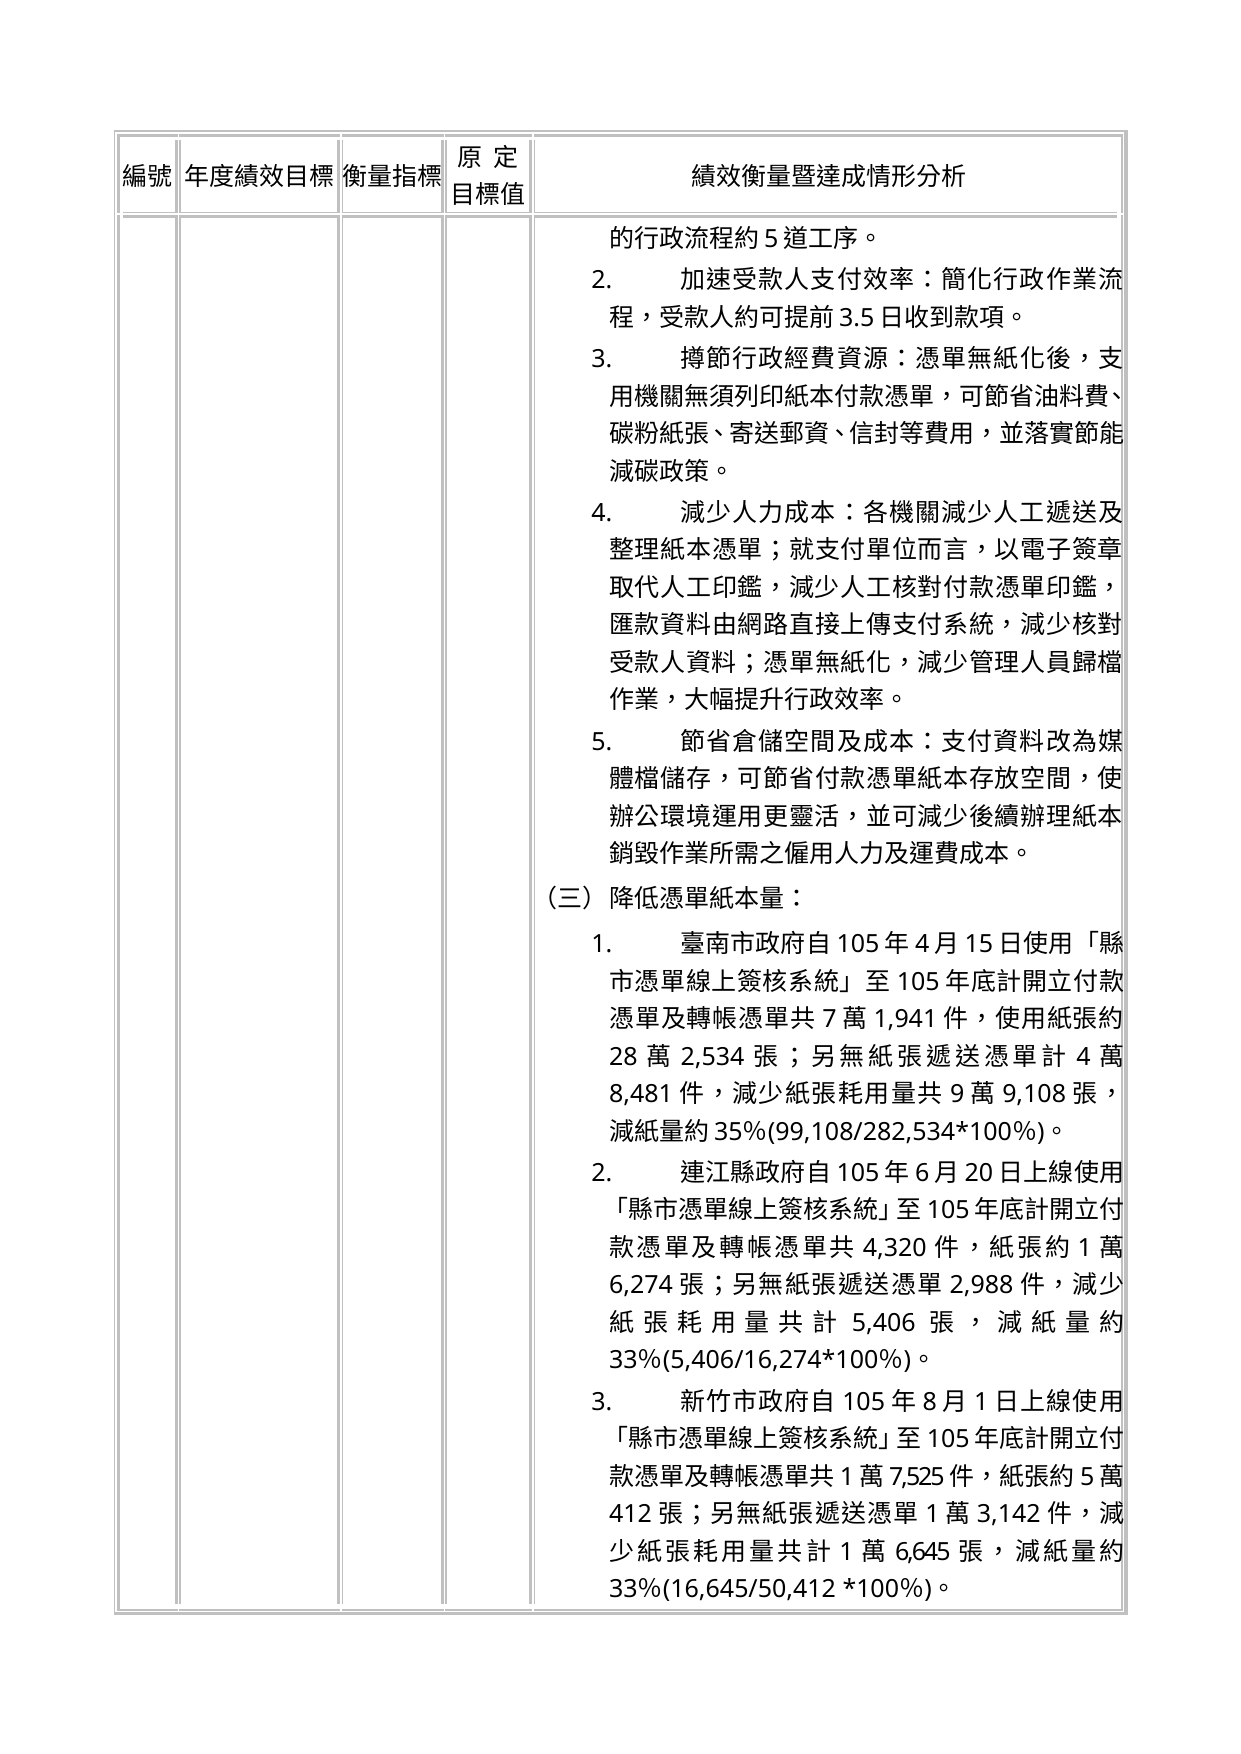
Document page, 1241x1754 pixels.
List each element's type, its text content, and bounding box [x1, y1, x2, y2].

table_header 年度績效目標 [178, 132, 340, 212]
table_cell [178, 212, 340, 1609]
table_header 衡量指標 [340, 132, 444, 212]
table_header 編號 [120, 137, 178, 212]
table_cell 主辦項目：「電子支付憑單工作圈」 因應各縣市政府財政單位為使庫款支付作業更為迅速、安全、確實，以確保受款人之權益，將支用機關所開立之紙本付款憑單及轉帳憑單，經各層級承辦人員核章後遞送至支付單位辦理付款之流程，改為線上簽核方式，以縮減作業程序，提升行政效率，本總處開發及建置「縣市憑單線上簽核系統」辦理憑單線上簽核作業，具體執行情形說明如下： 整合資源、撙節開發及維運經費： 本總處於103年完成縣市憑單線上簽核系統開發，並持續整合縣市需求，增修簽核及庫款支付系統功能，二系統均屬共同性資訊系統，避免縣市重複開發資訊系統，採用集中維運機制、導入虛擬化技術，降低整體維運成本，彈性運用軟硬體設備資源，將資源整併共用。 105年完成「縣市憑單線上簽核系統」之系統維運、系統推廣、教育訓練、上線輔導等工作，使臺南市、連江縣、新竹市及基隆市等4縣市完成憑單線上簽核作業。 截至105年底止，已實施「縣市憑單線上簽核系統」之機關有桃園市367個、金門縣49個、臺南市433個、連江縣23個、新竹市65個及基隆市28個，共計965個機關上線使用。 縮短各項行政作業時間、節省人力及經費： 簡化行政作業流程：付款憑單資料由網路傳輸取代人工紙本遞送，除可避免憑單遺失之風險外，亦可減省各機關紙本遞送作業衍生的行政流程約5道工序。 加速受款人支付效率：簡化行政作業流程，受款人約可提前3.5日收到款項。 撙節行政經費資源：憑單無紙化後，支用機關無須列印紙本付款憑單，可節省油料費、碳粉紙張、寄送郵資、信封等費用，並落實節能減碳政策。 減少人力成本：各機關減少人工遞送及整理紙本憑單；就支付單位而言，以電子簽章取代人工印鑑，減少人工核對付款憑單印鑑，匯款資料由網路直接上傳支付系統，減少核對受款人資料；憑單無紙化，減少管理人員歸檔作業，大幅提升行政效率。 節省倉儲空間及成本：支付資料改為媒體檔儲存，可節省付款憑單紙本存放空間，使辦公環境運用更靈活，並可減少後續辦理紙本銷毀作業所需之僱用人力及運費成本。 降低憑單紙本量： 臺南市政府自105年4月15日使用「縣市憑單線上簽核系統」至105年底計開立付款憑單及轉帳憑單共7萬1,941件，使用紙張約28萬2,534張；另無紙張遞送憑單計4萬8,481件，減少紙張耗用量共9萬9,108張，減紙量約35％(99,108/282,534*100％)。 連江縣政府自105年6月20日上線使用「縣市憑單線上簽核系統」至105年底計開立付款憑單及轉帳憑單共4,320件，紙張約1萬6,274張；另無紙張遞送憑單2,988件，減少紙張耗用量共計5,406張，減紙量約33％(5,406/16,274*100％)。 新竹市政府自105年8月1日上線使用「縣市憑單線上簽核系統」至105年底計開立付款憑單及轉帳憑單共1萬7,525件，紙張約5萬412張；另無紙張遞送憑單1萬3,142件，減少紙張耗用量共計1萬6,645張，減紙量約33％(16,645/50,412 *100％)。 基隆市政府自105年10月3日上線使用「縣市憑單線上簽核系統」至105年底計開立付款憑單及轉帳憑單共1萬6,305件，紙張約4萬6,098張；無紙張遞送憑單9,298件，減少紙張耗用量共計1萬3,409張，減紙量約29％(13,409/46,098*100％)。 降低憑單核章數： 憑單以電子簽章方式取代人工核章，避免憑單紙本遞送財政單位後因印鑑漏蓋、印鑑不清或印鑑不符等問題，導致憑單遭受退件而延誤付款時間，損及受款人權益，其成效說明如下： 臺南市實施前平均每件憑單之核章數約19個，憑單遞送無紙化後，平均每件憑單減章數13個，減章量約68％。 連江縣實施前平均每件憑單之核章數約20個，憑單遞送無紙化後，平均每件憑單減章數17個，減章量約85％。 新竹市實施前平均每件憑單之核章數約24個，憑單遞送無紙化後，平均每件憑單減章數10個，減章量約42％。 基隆市實施前平均每件憑單之核章數約24個，憑單遞送無紙化後，平均每件憑單減章數19個，減章量約79％。 系統推動作業標準化，提升控管機制及品質： 本總處制定縣市憑單線上簽核作業之推動標準程序，包含訂定系統移轉計畫，105年協助臺南市、連江縣、新竹市及基隆市政府等4縣市訂定推動實施計畫、庫款支付相關作業要點。 各縣市憑單格式有公務會計、教育基金、各基金專戶等多種版本，經縣市憑單線上簽核系統統一標準格式產製，有利各層級審核人員檢視憑單內容，加速支付效率。 將不同會計系統之憑單資料，統一透過憑單線上簽核系統，進行憑單線上標準化審核及跨機關流程控管，使資料互通性更順暢及檢核。 協辦項目1：「推動電子發票，創造智慧好生活」工作圈 105年共參與2場財政部舉辦之「推動電子發票，創造智慧好生活」工作圈會議。 另為協助各機關順利推動電子報支試辦作業，本總處已完成政府歲計會計資訊管理系統(GBA系統)與各機關行政事務(含結報)系統付款資料介接功能，並增加付款憑單線上簽核功能，後續將配合各機關電子報支作業推動期程，協助各機關進行試辦作業。 本總處運用財政資訊中心開發接收電子發票報支應用程式介面(API)介接電子發票整合服務平台接收電子發票，辦理內部電子發票電子報支試辦作業；業經本總處行政事務電子報支作業推動分組之推動，截至105年底止共計試辦535筆國內出差旅費報支單，如期達成工作圈績效指標。 協辦項目2：「跨機關財務資訊整合」 本項主辦機關財政部業依國家發展委員會104年8月17日書函建議，將本計畫不納入「全面推廣政府服務流程改造」工作圈內，另將前項計畫已改列財政部相關業務推動辦理，該部並於104年底辦理完竣。 [532, 212, 1124, 1609]
table_header 原 定 目標值 [444, 132, 532, 212]
table_header 績效衡量暨達成情形分析 [532, 132, 1124, 212]
table_cell [340, 212, 444, 1609]
table_cell [444, 212, 532, 1609]
table_cell [117, 212, 178, 1609]
